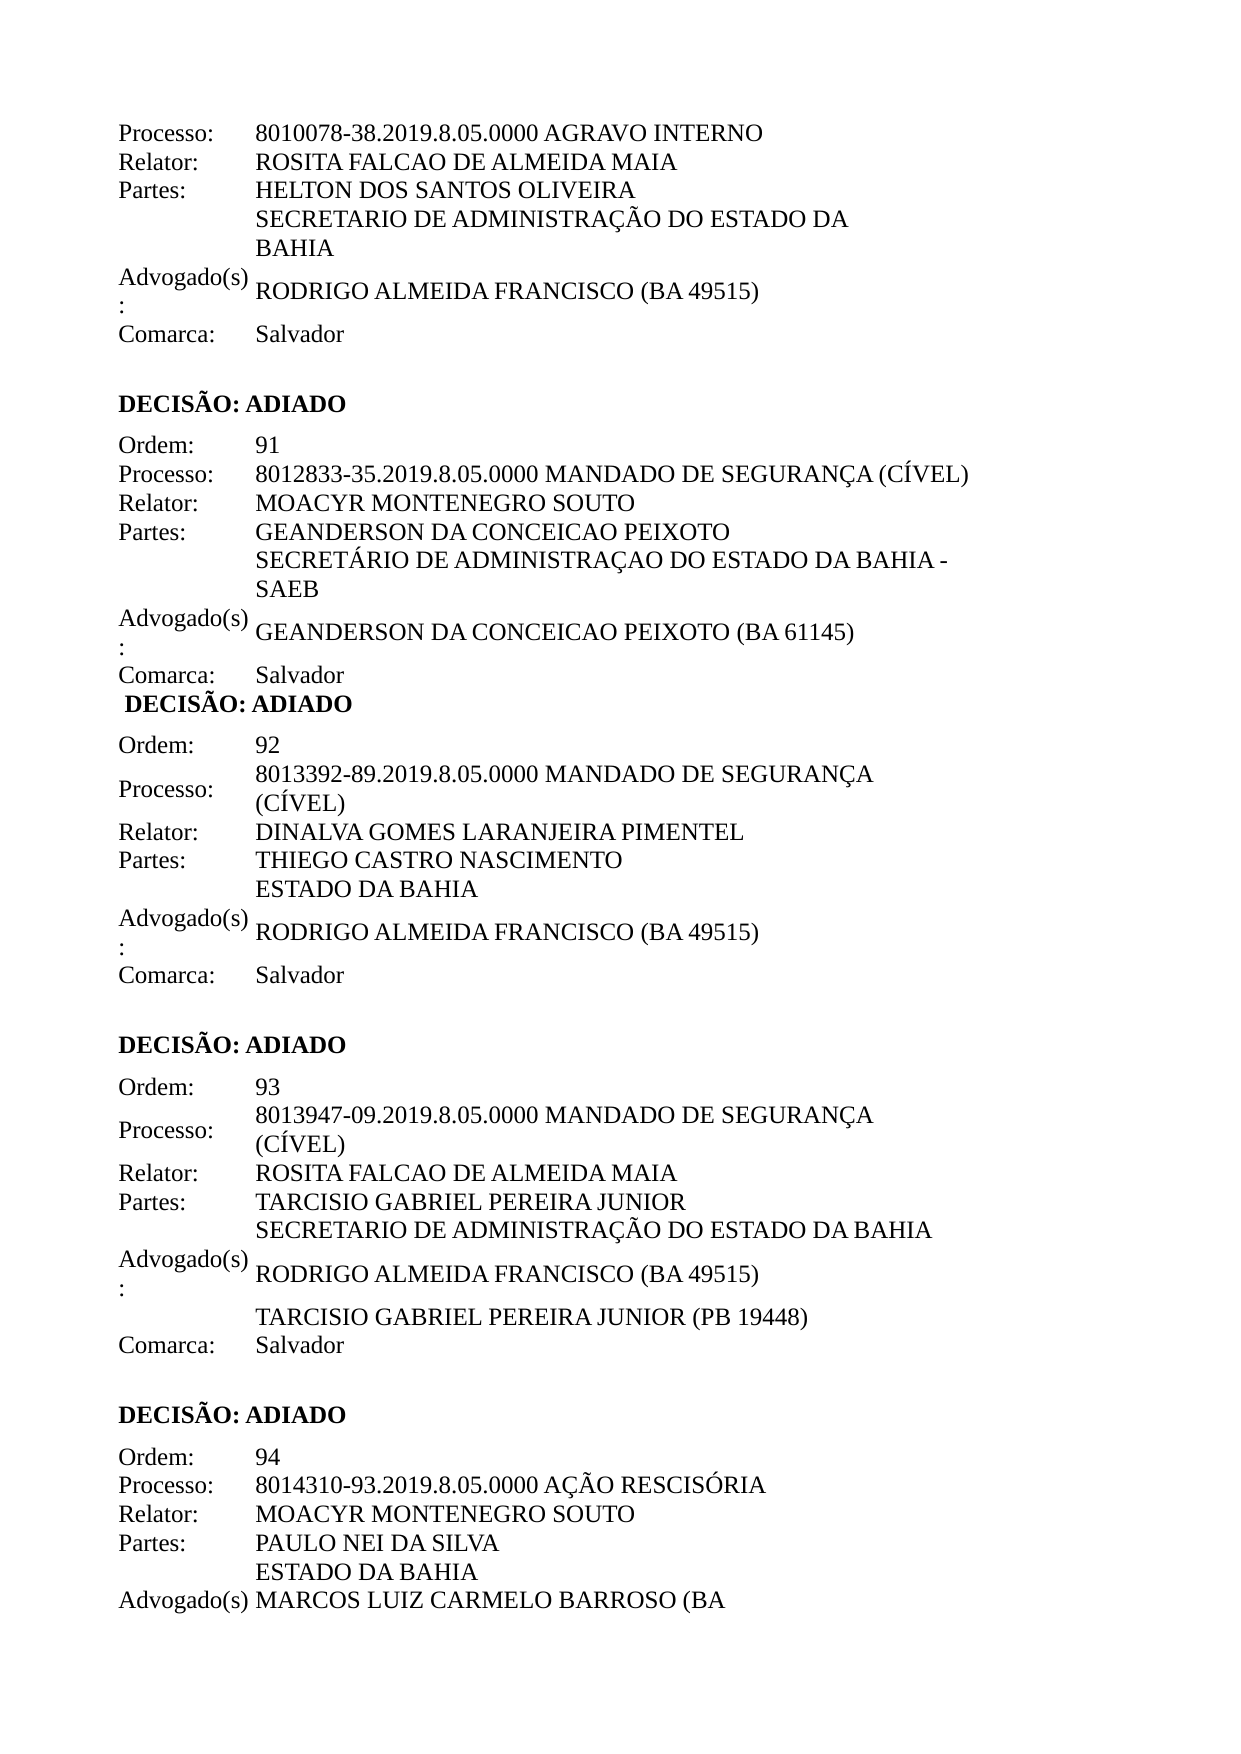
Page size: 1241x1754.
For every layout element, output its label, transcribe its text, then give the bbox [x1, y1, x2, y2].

table_cell Processo: [118, 459, 255, 488]
table_cell 8013392-89.2019.8.05.0000 MANDADO DE SEGURANÇA (CÍVEL) [255, 759, 969, 817]
table_header 91 [255, 431, 1016, 459]
table_header 93 [255, 1072, 969, 1101]
table_header Ordem: [118, 1072, 255, 1101]
table_cell TARCISIO GABRIEL PEREIRA JUNIOR (PB 19448) [255, 1302, 969, 1331]
table_cell Relator: [118, 1158, 255, 1187]
table_cell MOACYR MONTENEGRO SOUTO [255, 488, 1016, 517]
table_cell Comarca: [118, 319, 255, 348]
table_cell 8012833-35.2019.8.05.0000 MANDADO DE SEGURANÇA (CÍVEL) [255, 459, 1016, 488]
table_cell PAULO NEI DA SILVA [255, 1528, 802, 1557]
table_header Ordem: [118, 431, 255, 459]
table_cell THIEGO CASTRO NASCIMENTO [255, 846, 969, 874]
table_cell ESTADO DA BAHIA [255, 1557, 802, 1586]
table_cell [118, 546, 255, 603]
table_cell RODRIGO ALMEIDA FRANCISCO (BA 49515) [255, 903, 969, 961]
table_cell Advogado(s): [118, 603, 255, 661]
table_cell TARCISIO GABRIEL PEREIRA JUNIOR [255, 1187, 969, 1216]
text DECISÃO: ADIADO [118, 1401, 1101, 1429]
table_cell Processo: [118, 1471, 255, 1499]
table_cell RODRIGO ALMEIDA FRANCISCO (BA 49515) [255, 262, 932, 319]
table_cell Relator: [118, 817, 255, 846]
table_header Ordem: [118, 1442, 255, 1471]
table_cell Salvador [255, 961, 969, 989]
table_cell Relator: [118, 1499, 255, 1528]
table_header Ordem: [118, 731, 255, 759]
table_cell DINALVA GOMES LARANJEIRA PIMENTEL [255, 817, 969, 846]
table_cell MOACYR MONTENEGRO SOUTO [255, 1499, 802, 1528]
table_cell [118, 1216, 255, 1244]
table_cell 8010078-38.2019.8.05.0000 AGRAVO INTERNO [255, 118, 932, 147]
table_cell Processo: [118, 759, 255, 817]
table_cell SECRETÁRIO DE ADMINISTRAÇAO DO ESTADO DA BAHIA - SAEB [255, 546, 1016, 603]
text DECISÃO: ADIADO [118, 1031, 1101, 1059]
table_cell Processo: [118, 1101, 255, 1158]
table_cell 8013947-09.2019.8.05.0000 MANDADO DE SEGURANÇA (CÍVEL) [255, 1101, 969, 1158]
table_cell Partes: [118, 846, 255, 874]
table_cell 8014310-93.2019.8.05.0000 AÇÃO RESCISÓRIA [255, 1471, 802, 1499]
table_cell MARCOS LUIZ CARMELO BARROSO (BA [255, 1586, 802, 1614]
table_cell ROSITA FALCAO DE ALMEIDA MAIA [255, 147, 932, 176]
table_cell Partes: [118, 517, 255, 546]
text DECISÃO: ADIADO [118, 689, 1101, 718]
table_cell Comarca: [118, 1331, 255, 1359]
table_cell SECRETARIO DE ADMINISTRAÇÃO DO ESTADO DA BAHIA [255, 1216, 969, 1244]
text DECISÃO: ADIADO [118, 389, 1101, 418]
table_cell Salvador [255, 319, 932, 348]
table_cell Relator: [118, 147, 255, 176]
table_cell ROSITA FALCAO DE ALMEIDA MAIA [255, 1158, 969, 1187]
table_cell Advogado(s): [118, 262, 255, 319]
table_cell Partes: [118, 1187, 255, 1216]
table_cell [118, 204, 255, 262]
table_cell SECRETARIO DE ADMINISTRAÇÃO DO ESTADO DA BAHIA [255, 204, 932, 262]
table_cell Comarca: [118, 961, 255, 989]
table_cell [118, 874, 255, 903]
table_cell Partes: [118, 176, 255, 204]
table_header 94 [255, 1442, 802, 1471]
table_cell Salvador [255, 661, 1016, 689]
table_cell [118, 1557, 255, 1586]
table_cell Comarca: [118, 661, 255, 689]
table_cell GEANDERSON DA CONCEICAO PEIXOTO (BA 61145) [255, 603, 1016, 661]
table_header 92 [255, 731, 969, 759]
table_cell Processo: [118, 118, 255, 147]
table_cell Relator: [118, 488, 255, 517]
table_cell Salvador [255, 1331, 969, 1359]
table_cell Advogado(s): [118, 1244, 255, 1302]
table_cell Partes: [118, 1528, 255, 1557]
table_cell GEANDERSON DA CONCEICAO PEIXOTO [255, 517, 1016, 546]
table_cell Advogado(s) [118, 1586, 255, 1614]
table_cell Advogado(s): [118, 903, 255, 961]
table_cell [118, 1302, 255, 1331]
table_cell RODRIGO ALMEIDA FRANCISCO (BA 49515) [255, 1244, 969, 1302]
table_cell HELTON DOS SANTOS OLIVEIRA [255, 176, 932, 204]
table_cell ESTADO DA BAHIA [255, 874, 969, 903]
